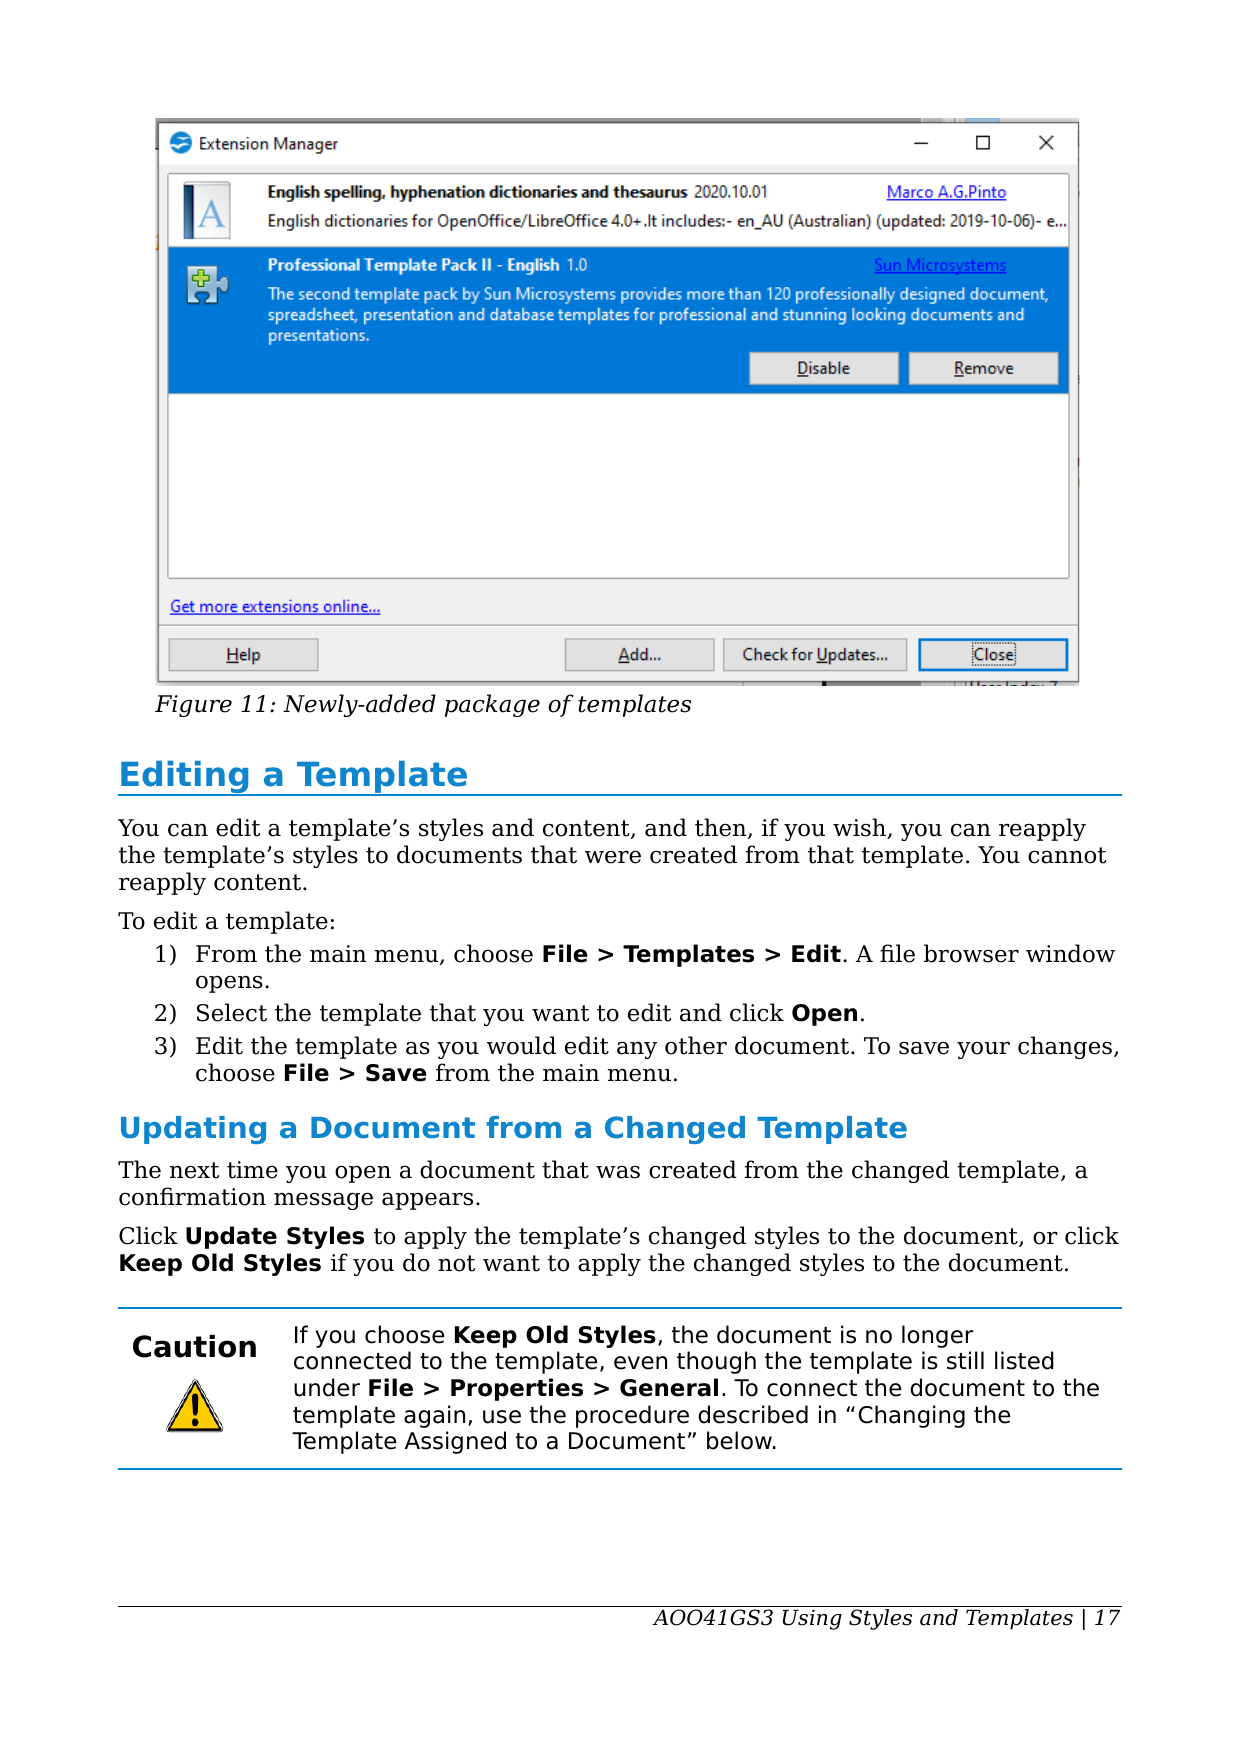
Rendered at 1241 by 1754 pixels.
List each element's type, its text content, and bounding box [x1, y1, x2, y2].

picture [162, 1375, 227, 1436]
list To edit a template: [118, 908, 1122, 934]
subtitle Editing a Template [118, 756, 1122, 794]
subtitle Updating a Document from a Changed Template [118, 1111, 1122, 1145]
list Edit the template as you would edit any other document. To save your changes, choose File > Save from the main menu. [177, 1033, 1122, 1087]
text You can edit a template’s styles and content, and then, if you wish, you can reapply the template’s styles to documents that were created from that template. You cannot reapply content. [118, 815, 1122, 895]
text Click Update Styles to apply the template’s changed styles to the document, or click Keep Old Styles if you do not want to apply the changed styles to the document. [118, 1223, 1122, 1277]
text The next time you open a document that was created from the changed template, a confirmation message appears. [118, 1157, 1122, 1211]
list From the main menu, choose File > Templates > Edit. A file browser window opens. [177, 941, 1122, 994]
picture [155, 118, 1080, 686]
text Figure 11: Newly-added package of templates [155, 691, 1085, 718]
table_header Caution [118, 1309, 271, 1468]
list Select the template that you want to edit and click Open. [177, 1001, 1122, 1027]
table_header If you choose Keep Old Styles, the document is no longer connected to the template, even though the template is still listed under File > Properties > General. To connect the document to the template again, use the procedure described in “Changing the Template Assigned to a Document” below. [271, 1309, 1122, 1468]
